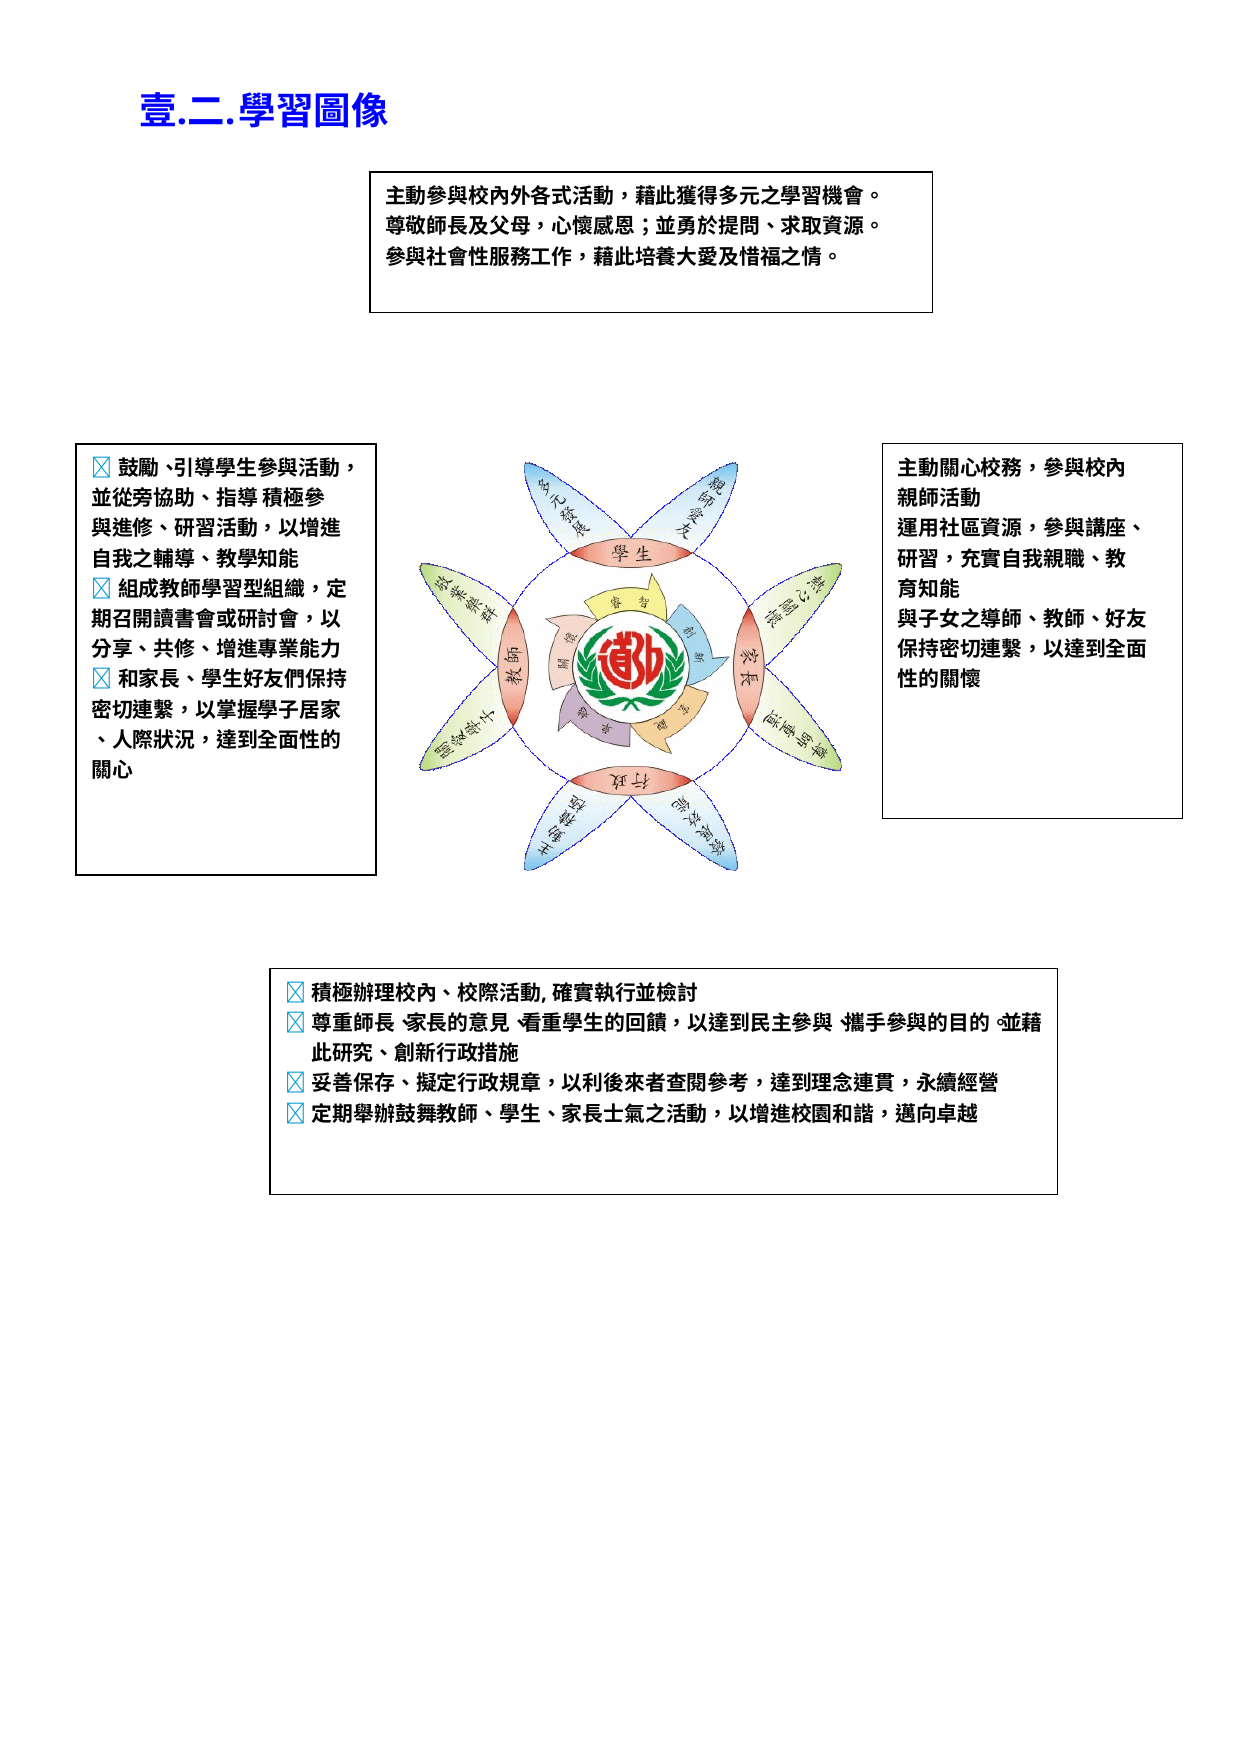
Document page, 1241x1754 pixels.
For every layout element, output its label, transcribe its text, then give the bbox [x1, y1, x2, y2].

picture [419, 462, 842, 871]
subtitle 學習圖像 [139, 71, 1152, 146]
